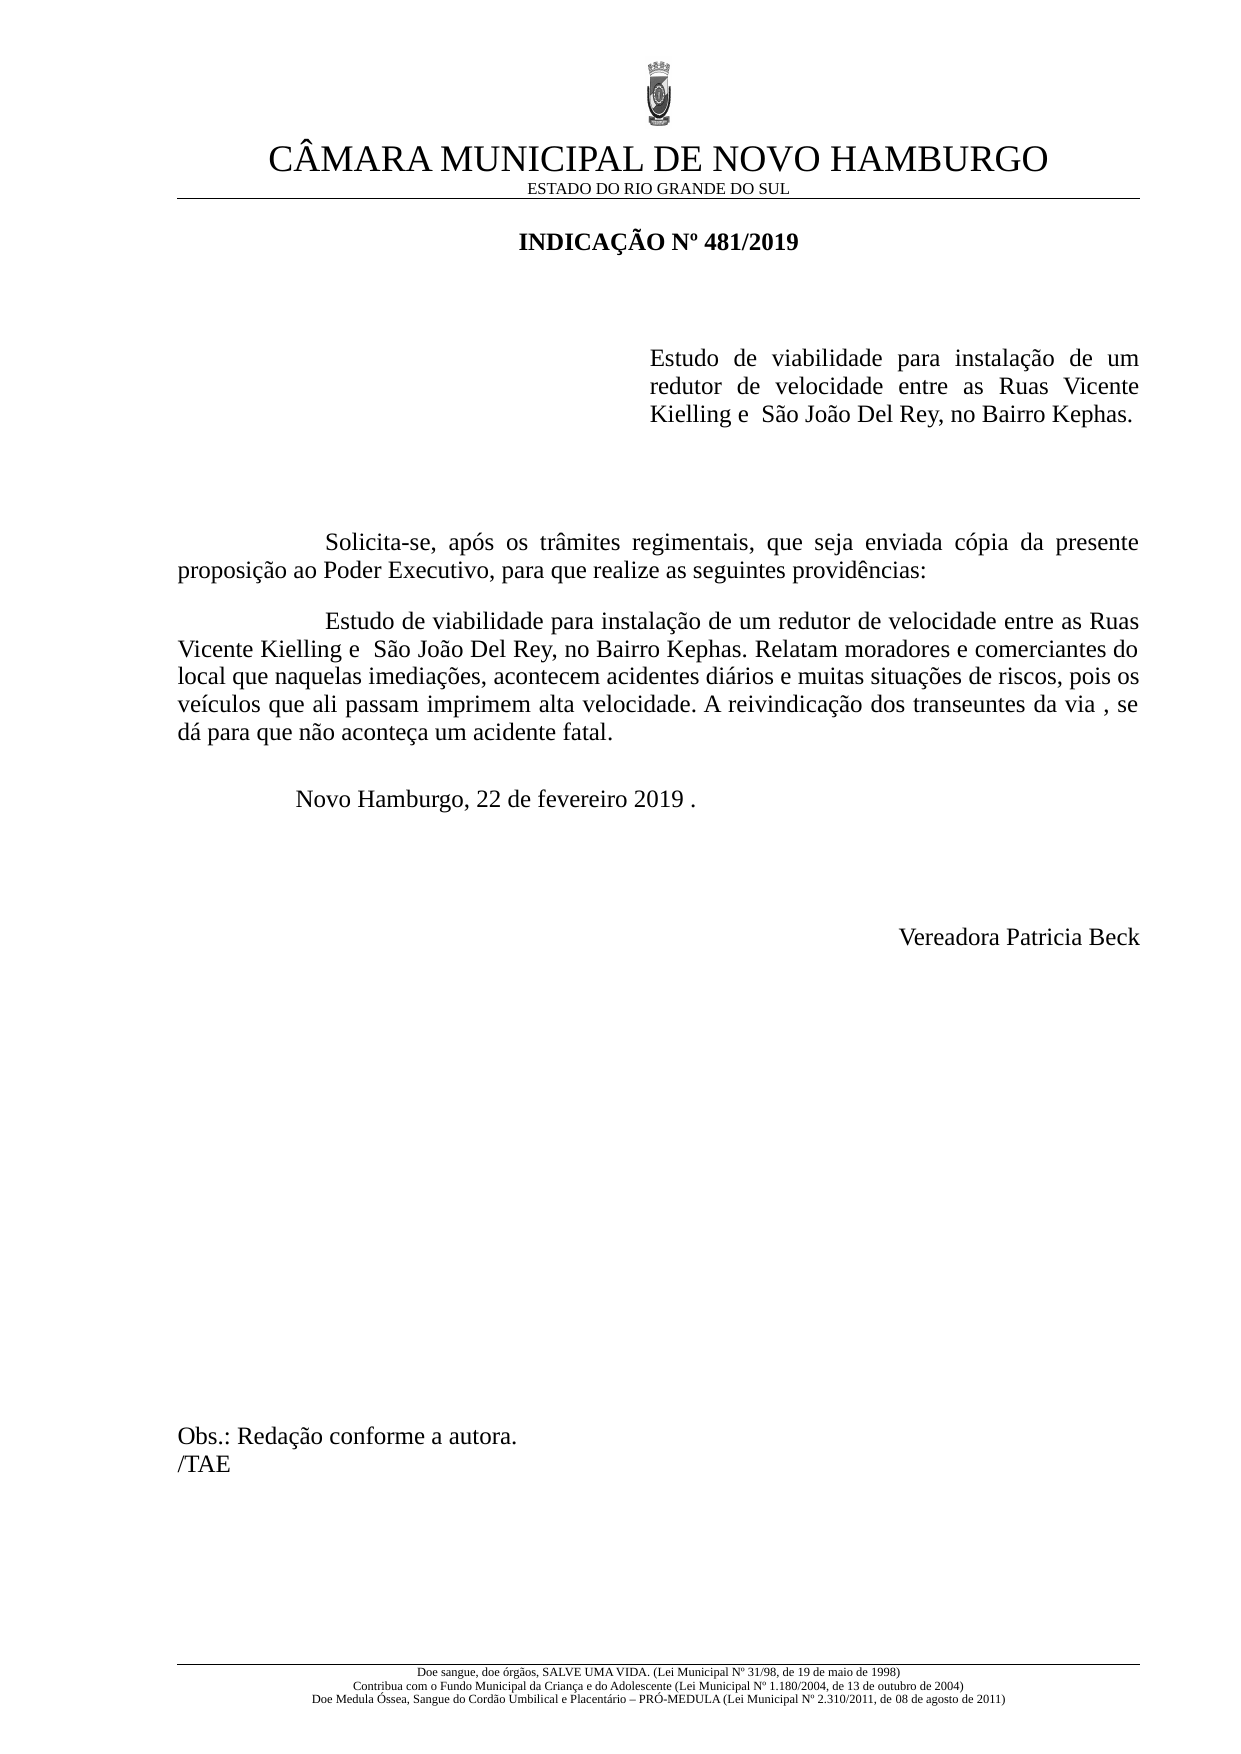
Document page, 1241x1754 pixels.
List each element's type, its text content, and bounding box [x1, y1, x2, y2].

text Obs.: Redação conforme a autora. [177, 1422, 1140, 1450]
text Novo Hamburgo, 22 de fevereiro 2019 . [177, 785, 1140, 813]
text Solicita-se, após os trâmites regimentais, que seja enviada cópia da presente proposição ao Poder Executivo, para que realize as seguintes providências: [177, 528, 1140, 583]
text INDICAÇÃO Nº 481/2019 [177, 228, 1140, 256]
text Estudo de viabilidade para instalação de um redutor de velocidade entre as Ruas Vicente Kielling e São João Del Rey, no Bairro Kephas. Relatam moradores e comerciantes do local que naquelas imediações, acontecem acidentes diários e muitas situações de riscos, pois os veículos que ali passam imprimem alta velocidade. A reivindicação dos transeuntes da via , se dá para que não aconteça um acidente fatal. [177, 607, 1140, 746]
text Estudo de viabilidade para instalação de um redutor de velocidade entre as Ruas Vicente Kielling e São João Del Rey, no Bairro Kephas. [649, 344, 1140, 428]
text Vereadora Patricia Beck [177, 923, 1140, 951]
text /TAE [177, 1450, 1140, 1478]
